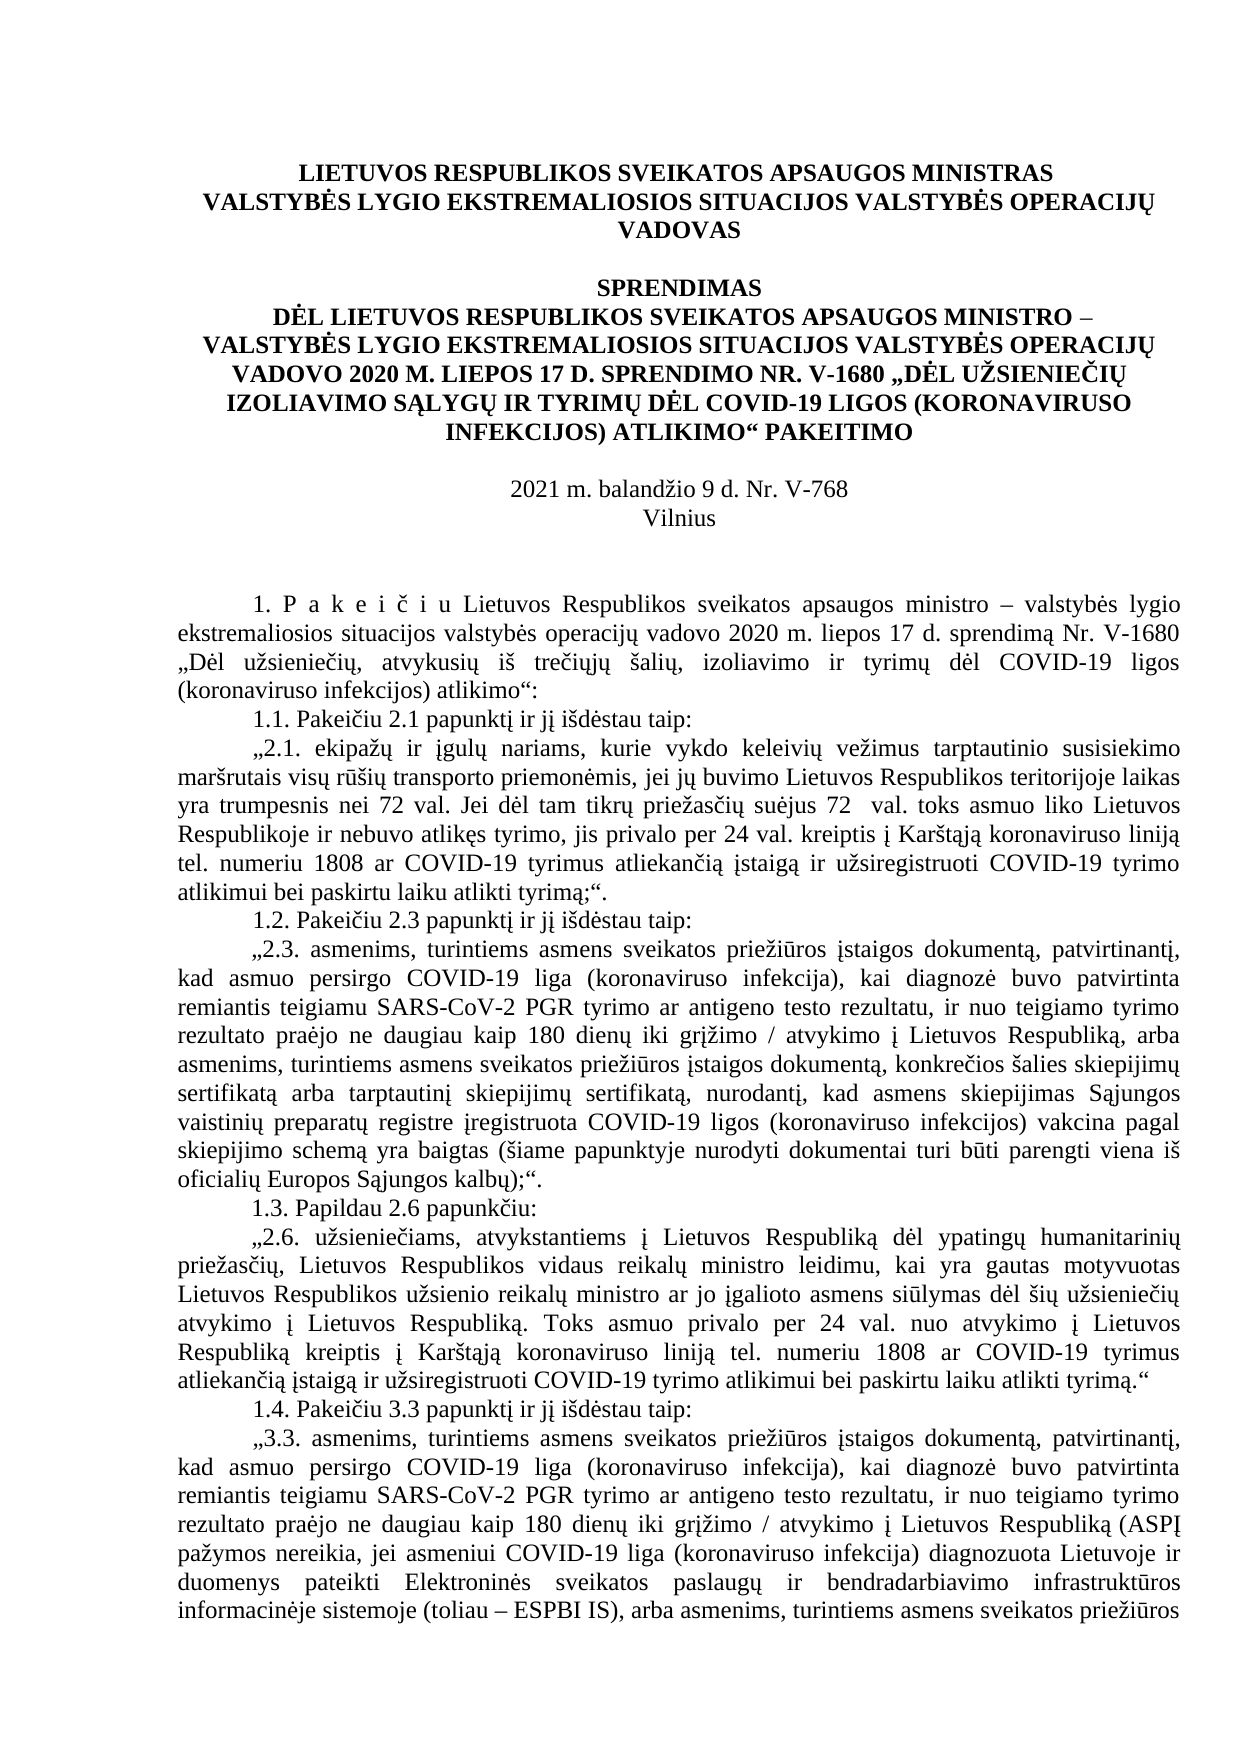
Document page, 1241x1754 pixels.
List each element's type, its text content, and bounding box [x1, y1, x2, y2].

text „2.6. užsieniečiams, atvykstantiems į Lietuvos Respubliką dėl ypatingų humanitarinių priežasčių, Lietuvos Respublikos vidaus reikalų ministro leidimu, kai yra gautas motyvuotas Lietuvos Respublikos užsienio reikalų ministro ar jo įgalioto asmens siūlymas dėl šių užsieniečių atvykimo į Lietuvos Respubliką. Toks asmuo privalo per 24 val. nuo atvykimo į Lietuvos Respubliką kreiptis į Karštąją koronaviruso liniją tel. numeriu 1808 ar COVID-19 tyrimus atliekančią įstaigą ir užsiregistruoti COVID-19 tyrimo atlikimui bei paskirtu laiku atlikti tyrimą.“ [177, 1222, 1181, 1394]
text VALSTYBĖS LYGIO EKSTREMALIOSIOS SITUACIJOS VALSTYBĖS OPERACIJŲ VADOVO 2020 M. LIEPOS 17 D. SPRENDIMO NR. V-1680 „DĖL užsieniečių izoliavimo SĄLYGŲ ir tyrimų dėl COVID-19 ligos (koronaviruso infekcijos) atlikimo“ pakeitimo [177, 330, 1181, 445]
text LIETUVOS RESPUBLIKOS SVEIKATOS APSAUGOS MINISTRAS [177, 158, 1181, 187]
text VALSTYBĖS LYGIO EKSTREMALIOSIOS SITUACIJOS VALSTYBĖS OPERACIJŲ VADOVAS [177, 187, 1181, 244]
text „2.3. asmenims, turintiems asmens sveikatos priežiūros įstaigos dokumentą, patvirtinantį, kad asmuo persirgo COVID-19 liga (koronaviruso infekcija), kai diagnozė buvo patvirtinta remiantis teigiamu SARS-CoV-2 PGR tyrimo ar antigeno testo rezultatu, ir nuo teigiamo tyrimo rezultato praėjo ne daugiau kaip 180 dienų iki grįžimo / atvykimo į Lietuvos Respubliką, arba asmenims, turintiems asmens sveikatos priežiūros įstaigos dokumentą, konkrečios šalies skiepijimų sertifikatą arba tarptautinį skiepijimų sertifikatą, nurodantį, kad asmens skiepijimas Sąjungos vaistinių preparatų registre įregistruota COVID-19 ligos (koronaviruso infekcijos) vakcina pagal skiepijimo schemą yra baigtas (šiame papunktyje nurodyti dokumentai turi būti parengti viena iš oficialių Europos Sąjungos kalbų);“. [177, 934, 1181, 1193]
text 1.4. Pakeičiu 3.3 papunktį ir jį išdėstau taip: [177, 1394, 1181, 1423]
text „3.3. asmenims, turintiems asmens sveikatos priežiūros įstaigos dokumentą, patvirtinantį, kad asmuo persirgo COVID-19 liga (koronaviruso infekcija), kai diagnozė buvo patvirtinta remiantis teigiamu SARS-CoV-2 PGR tyrimo ar antigeno testo rezultatu, ir nuo teigiamo tyrimo rezultato praėjo ne daugiau kaip 180 dienų iki grįžimo / atvykimo į Lietuvos Respubliką (ASPĮ pažymos nereikia, jei asmeniui COVID-19 liga (koronaviruso infekcija) diagnozuota Lietuvoje ir duomenys pateikti Elektroninės sveikatos paslaugų ir bendradarbiavimo infrastruktūros informacinėje sistemoje (toliau – ESPBI IS), arba asmenims, turintiems asmens sveikatos priežiūros [177, 1423, 1181, 1624]
text 1.3. Papildau 2.6 papunkčiu: [177, 1193, 1181, 1222]
text 1. P a k e i č i u Lietuvos Respublikos sveikatos apsaugos ministro – valstybės lygio ekstremaliosios situacijos valstybės operacijų vadovo 2020 m. liepos 17 d. sprendimą Nr. V-1680 „Dėl užsieniečių, atvykusių iš trečiųjų šalių, izoliavimo ir tyrimų dėl COVID-19 ligos (koronaviruso infekcijos) atlikimo“: [177, 589, 1181, 704]
text „2.1. ekipažų ir įgulų nariams, kurie vykdo keleivių vežimus tarptautinio susisiekimo maršrutais visų rūšių transporto priemonėmis, jei jų buvimo Lietuvos Respublikos teritorijoje laikas yra trumpesnis nei 72 val. Jei dėl tam tikrų priežasčių suėjus 72 val. toks asmuo liko Lietuvos Respublikoje ir nebuvo atlikęs tyrimo, jis privalo per 24 val. kreiptis į Karštąją koronaviruso liniją tel. numeriu 1808 ar COVID-19 tyrimus atliekančią įstaigą ir užsiregistruoti COVID-19 tyrimo atlikimui bei paskirtu laiku atlikti tyrimą;“. [177, 733, 1181, 905]
text 2021 m. balandžio 9 d. Nr. V-768 [177, 474, 1181, 503]
text 1.2. Pakeičiu 2.3 papunktį ir jį išdėstau taip: [177, 905, 1181, 934]
text DĖL LIETUVOS RESPUBLIKOS SVEIKATOS APSAUGOS MINISTRO – [177, 302, 1181, 330]
text SPRENDIMAS [177, 273, 1181, 302]
text 1.1. Pakeičiu 2.1 papunktį ir jį išdėstau taip: [177, 704, 1181, 733]
text Vilnius [177, 503, 1181, 532]
